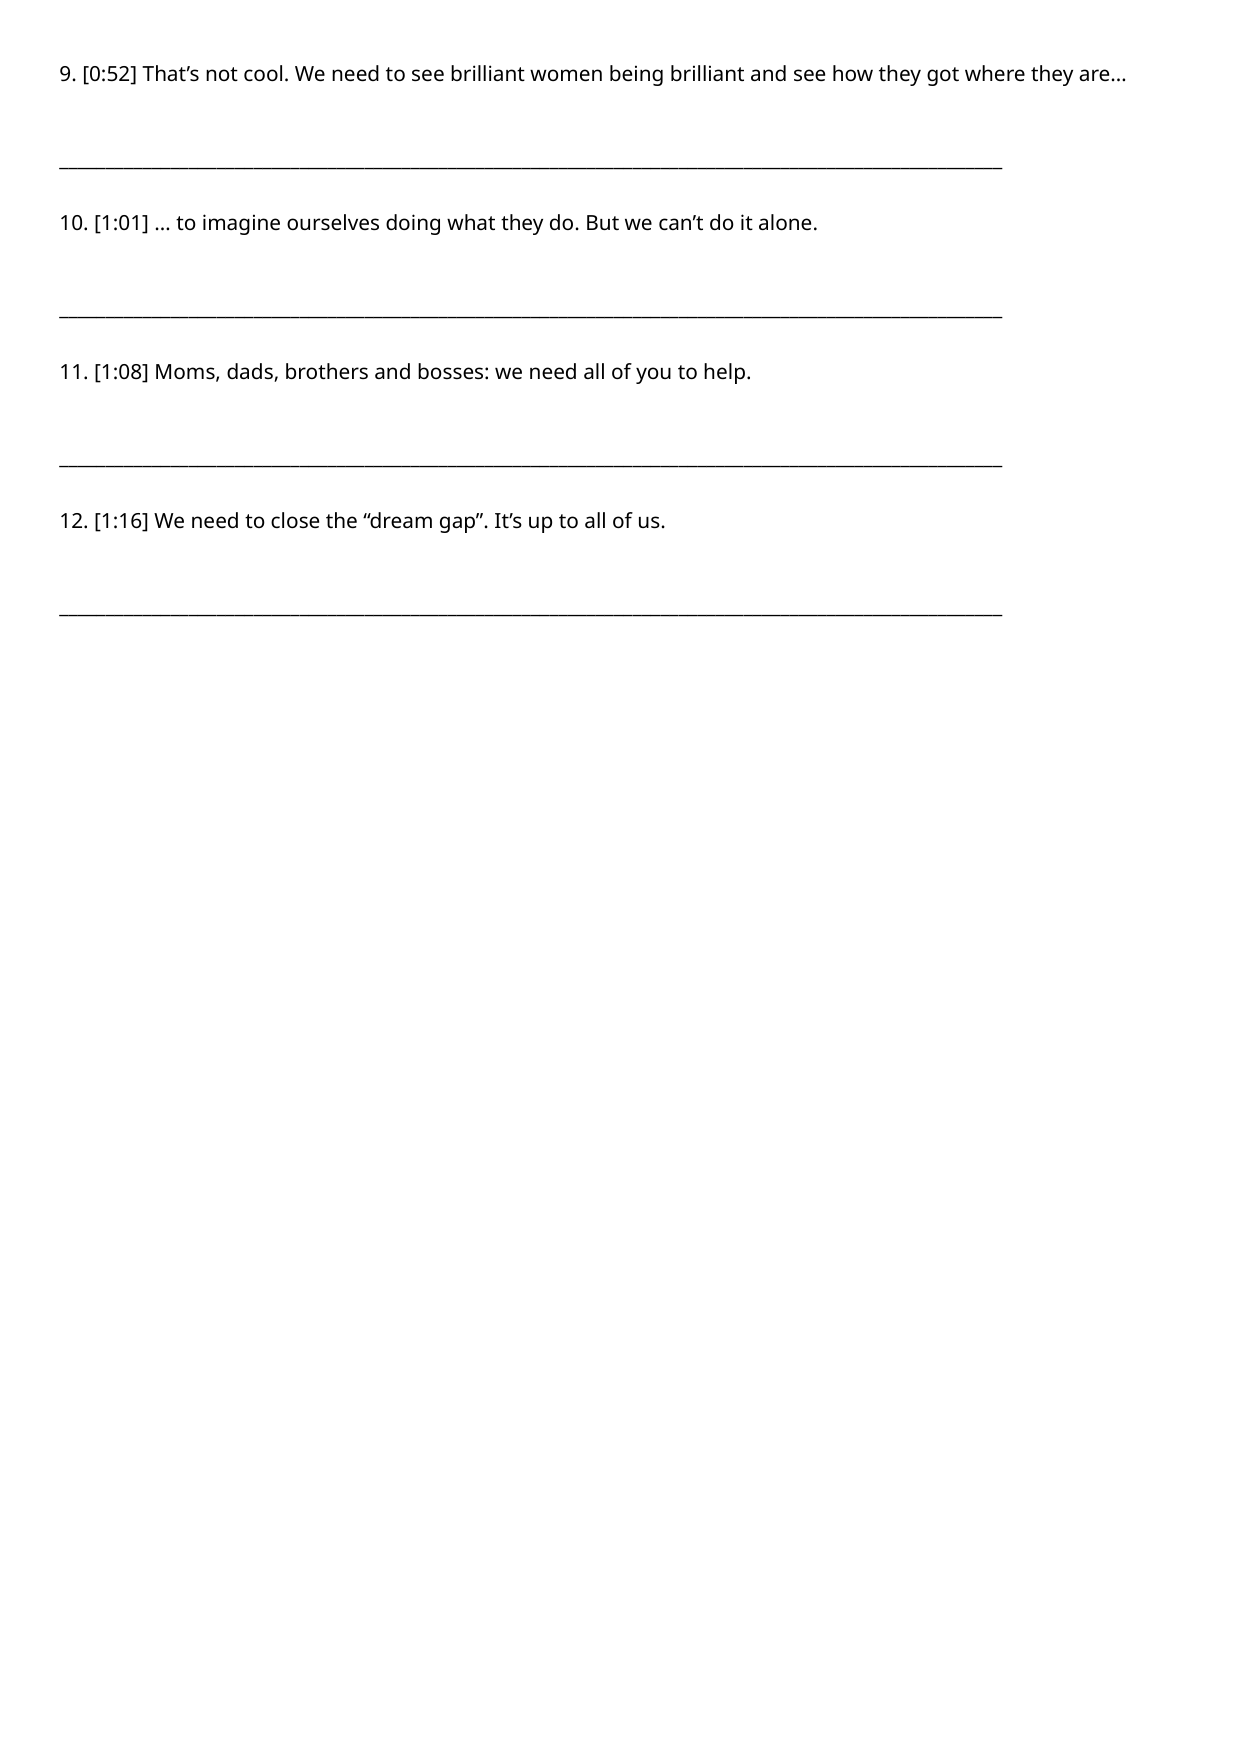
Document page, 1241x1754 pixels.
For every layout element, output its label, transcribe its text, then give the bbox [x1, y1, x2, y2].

text 9. [0:52] That’s not cool. We need to see brilliant women being brilliant and see how they got where they are… [59, 59, 1181, 87]
text ______________________________________________________________________________________________________ [59, 293, 1181, 322]
text ______________________________________________________________________________________________________ [59, 144, 1181, 173]
text ______________________________________________________________________________________________________ [59, 591, 1181, 620]
text 11. [1:08] Moms, dads, brothers and bosses: we need all of you to help. [59, 357, 1181, 386]
text 12. [1:16] We need to close the “dream gap”. It’s up to all of us. [59, 506, 1181, 535]
text 10. [1:01] … to imagine ourselves doing what they do. But we can’t do it alone. [59, 208, 1181, 237]
text ______________________________________________________________________________________________________ [59, 442, 1181, 471]
